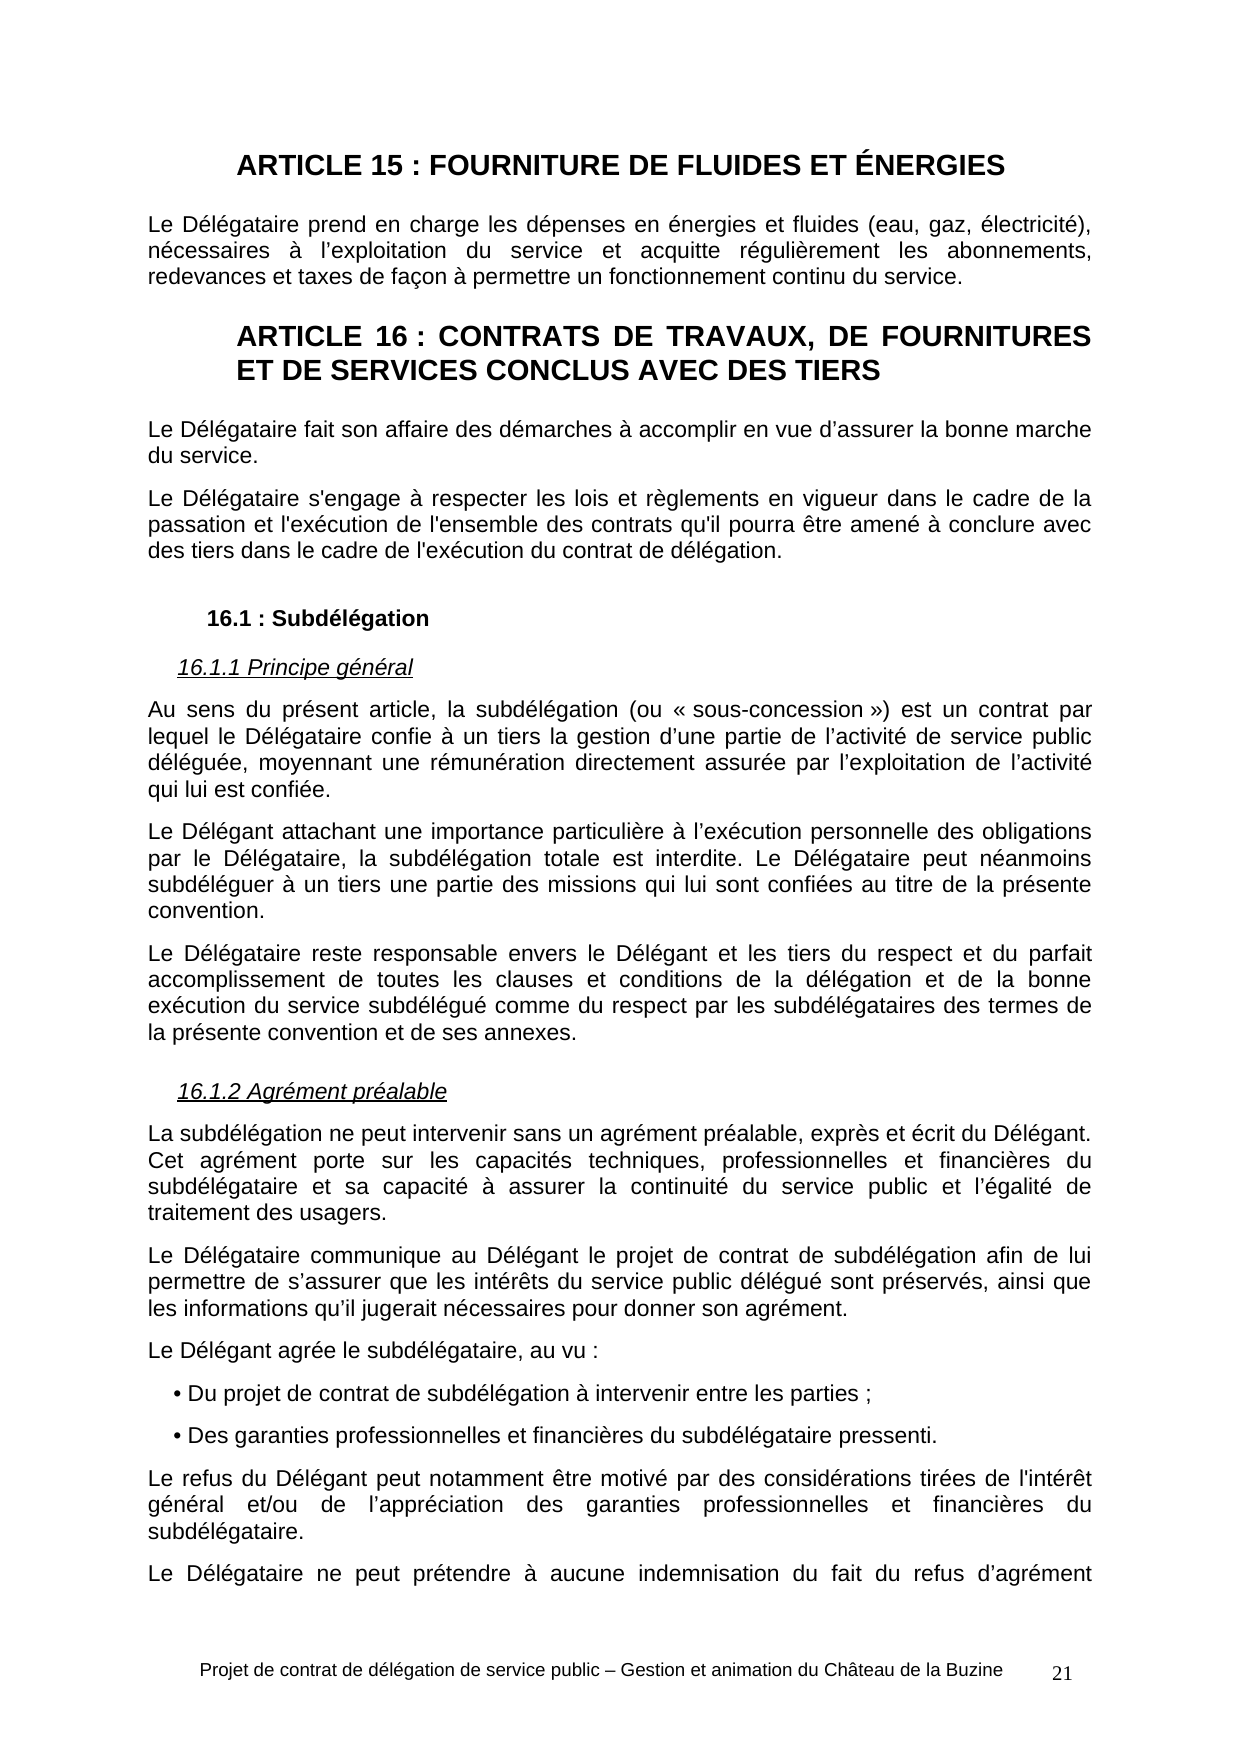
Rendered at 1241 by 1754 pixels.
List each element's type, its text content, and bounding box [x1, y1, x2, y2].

text Le Délégant attachant une importance particulière à l’exécution personnelle des obligations par le Délégataire, la subdélégation totale est interdite. Le Délégataire peut néanmoins subdéléguer à un tiers une partie des missions qui lui sont confiées au titre de la présente convention. [148, 818, 1093, 923]
subtitle ARTICLE 16 : CONTRATS DE TRAVAUX, DE FOURNITURES ET DE SERVICES CONCLUS AVEC DES TIERS [236, 319, 1093, 386]
text La subdélégation ne peut intervenir sans un agrément préalable, exprès et écrit du Délégant. Cet agrément porte sur les capacités techniques, professionnelles et financières du subdélégataire et sa capacité à assurer la continuité du service public et l’égalité de traitement des usagers. [148, 1120, 1093, 1226]
text • Des garanties professionnelles et financières du subdélégataire pressenti. [148, 1422, 1093, 1449]
text Le Délégant agrée le subdélégataire, au vu : [148, 1337, 1093, 1364]
text Le Délégataire reste responsable envers le Délégant et les tiers du respect et du parfait accomplissement de toutes les clauses et conditions de la délégation et de la bonne exécution du service subdélégué comme du respect par les subdélégataires des termes de la présente convention et de ses annexes. [148, 940, 1093, 1045]
subtitle 16.1 : Subdélégation [207, 605, 1093, 631]
text Le Délégataire communique au Délégant le projet de contrat de subdélégation afin de lui permettre de s’assurer que les intérêts du service public délégué sont préservés, ainsi que les informations qu’il jugerait nécessaires pour donner son agrément. [148, 1242, 1093, 1321]
subtitle ARTICLE 15 : FOURNITURE DE FLUIDES ET ÉNERGIES [236, 148, 1093, 181]
text Au sens du présent article, la subdélégation (ou « sous-concession ») est un contrat par lequel le Délégataire confie à un tiers la gestion d’une partie de l’activité de service public déléguée, moyennant une rémunération directement assurée par l’exploitation de l’activité qui lui est confiée. [148, 696, 1093, 802]
subtitle 16.1.1 Principe général [177, 654, 1093, 680]
text Le refus du Délégant peut notamment être motivé par des considérations tirées de l'intérêt général et/ou de l’appréciation des garanties professionnelles et financières du subdélégataire. [148, 1465, 1093, 1544]
subtitle 16.1.2 Agrément préalable [177, 1078, 1093, 1104]
text Le Délégataire prend en charge les dépenses en énergies et fluides (eau, gaz, électricité), nécessaires à l’exploitation du service et acquitte régulièrement les abonnements, redevances et taxes de façon à permettre un fonctionnement continu du service. [148, 211, 1093, 290]
text Le Délégataire s'engage à respecter les lois et règlements en vigueur dans le cadre de la passation et l'exécution de l'ensemble des contrats qu'il pourra être amené à conclure avec des tiers dans le cadre de l'exécution du contrat de délégation. [148, 485, 1093, 564]
text Le Délégataire fait son affaire des démarches à accomplir en vue d’assurer la bonne marche du service. [148, 416, 1093, 468]
text Le Délégataire ne peut prétendre à aucune indemnisation du fait du refus d’agrément [148, 1560, 1093, 1587]
text • Du projet de contrat de subdélégation à intervenir entre les parties ; [148, 1380, 1093, 1406]
